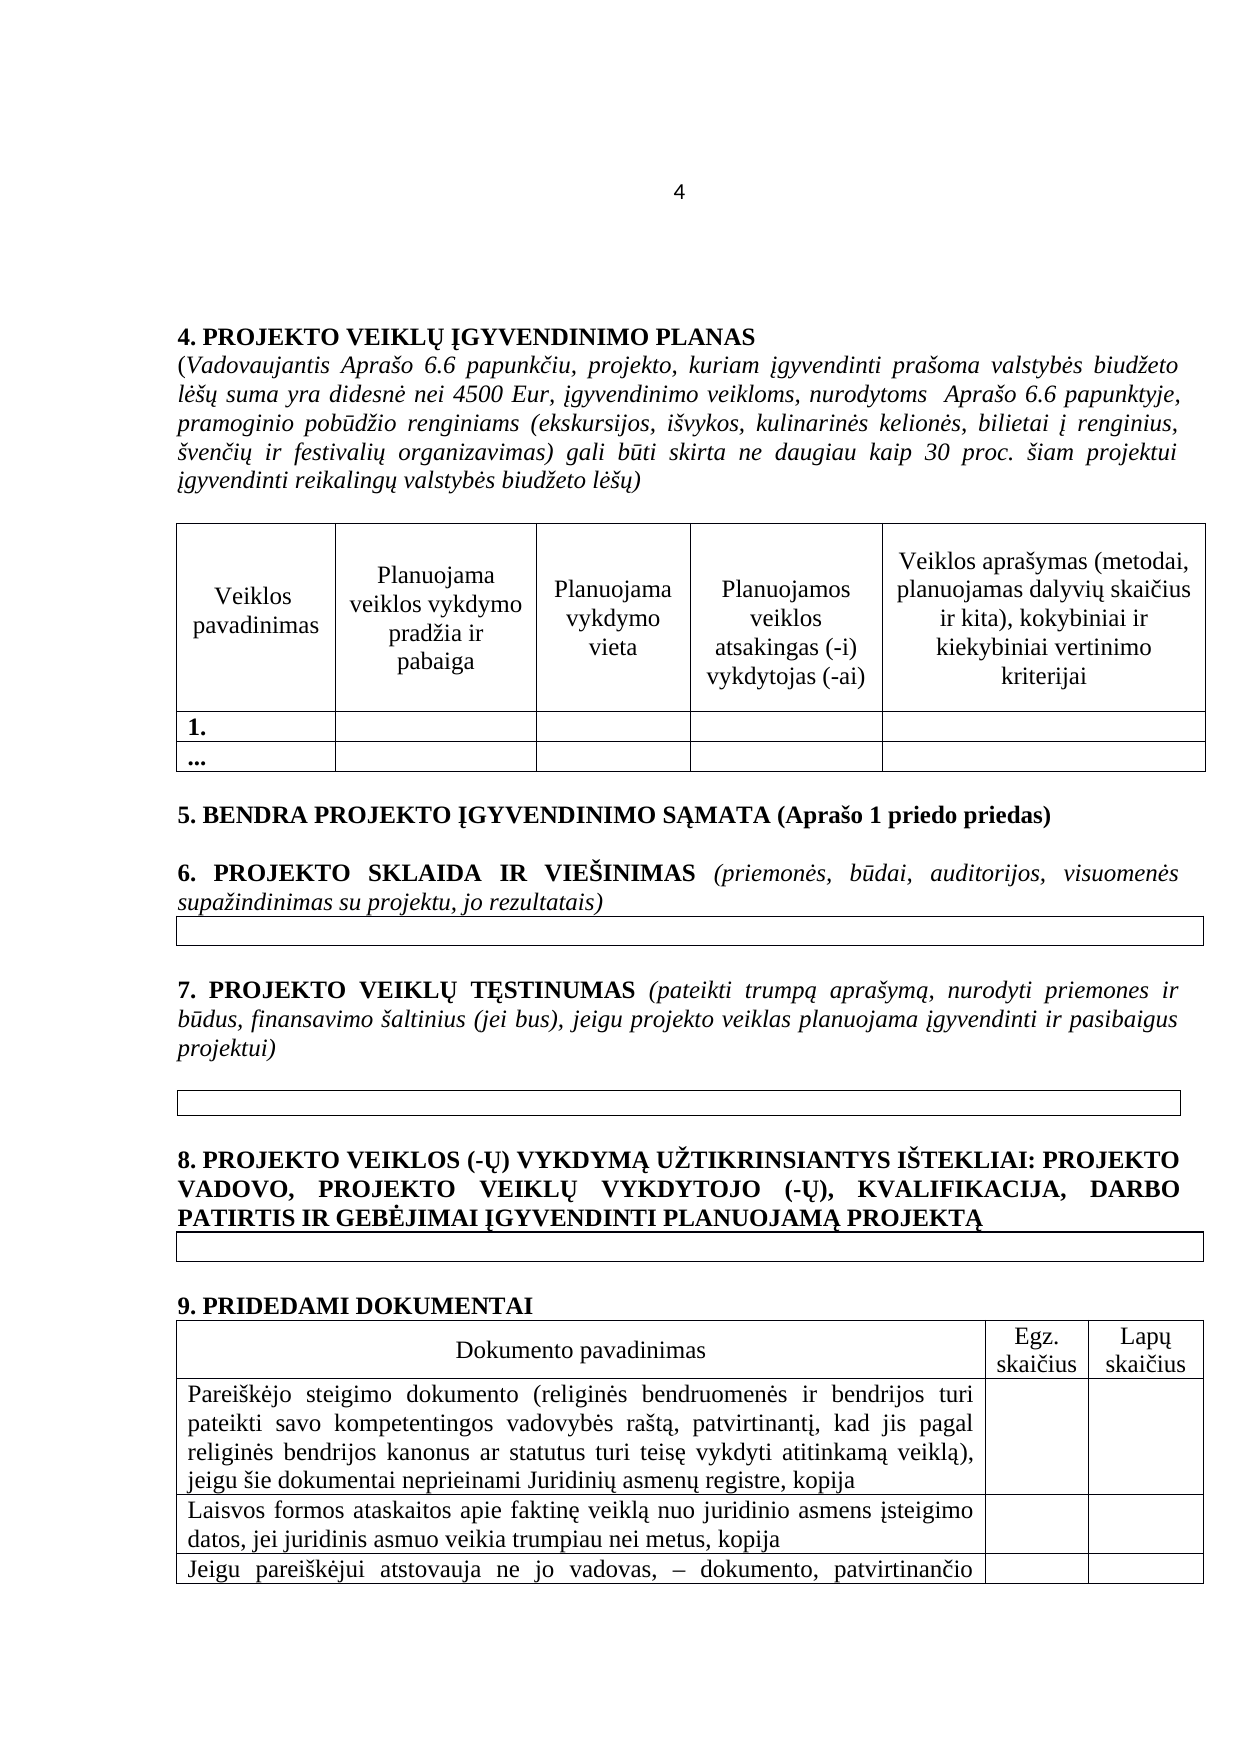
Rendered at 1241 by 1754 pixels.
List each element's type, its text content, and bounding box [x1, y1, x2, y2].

table_cell [986, 1379, 1088, 1494]
table_cell [537, 712, 690, 741]
text (Vadovaujantis Aprašo 6.6 papunkčiu, projekto, kuriam įgyvendinti prašoma valstybės biudžeto lėšų suma yra didesnė nei 4500 Eur, įgyvendinimo veikloms, nurodytoms Aprašo 6.6 papunktyje, pramoginio pobūdžio renginiams (ekskursijos, išvykos, kulinarinės kelionės, bilietai į renginius, švenčių ir festivalių organizavimas) gali būti skirta ne daugiau kaip 30 proc. šiam projektui įgyvendinti reikalingų valstybės biudžeto lėšų) [177, 350, 1181, 494]
table_header [177, 1233, 1203, 1261]
table_cell [986, 1554, 1088, 1583]
text 4. PROJEKTO VEIKLŲ ĮGYVENDINIMO PLANAS [177, 322, 1181, 350]
table_cell [691, 742, 882, 771]
table_header [177, 917, 1203, 945]
table_cell [1089, 1554, 1203, 1583]
table_header Veiklos pavadinimas [177, 524, 335, 711]
table_cell [1089, 1379, 1203, 1494]
table_cell [336, 712, 536, 741]
table_header Egz. skaičius [986, 1321, 1088, 1378]
table_header Lapų skaičius [1089, 1321, 1203, 1378]
table_cell [986, 1495, 1088, 1553]
table_cell Pareiškėjo steigimo dokumento (religinės bendruomenės ir bendrijos turi pateikti savo kompetentingos vadovybės raštą, patvirtinantį, kad jis pagal religinės bendrijos kanonus ar statutus turi teisę vykdyti atitinkamą veiklą), jeigu šie dokumentai neprieinami Juridinių asmenų registre, kopija [177, 1379, 985, 1494]
table_cell [883, 742, 1205, 771]
table_header [178, 1091, 1180, 1115]
text 5. BENDRA PROJEKTO ĮGYVENDINIMO SĄMATA (Aprašo 1 priedo priedas) [177, 801, 1181, 829]
table_header Planuojama veiklos vykdymo pradžia ir pabaiga [336, 524, 536, 711]
table_header Planuojamos veiklos atsakingas (-i) vykdytojas (-ai) [691, 524, 882, 711]
table_cell [336, 742, 536, 771]
text 6. PROJEKTO SKLAIDA IR VIEŠINIMAS (priemonės, būdai, auditorijos, visuomenės supažindinimas su projektu, jo rezultatais) [177, 858, 1181, 916]
text 9. PRIDEDAMI DOKUMENTAI [177, 1291, 1181, 1320]
table_header Dokumento pavadinimas [177, 1321, 985, 1378]
table_cell [1089, 1495, 1203, 1553]
table_cell Laisvos formos ataskaitos apie faktinę veiklą nuo juridinio asmens įsteigimo datos, jei juridinis asmuo veikia trumpiau nei metus, kopija [177, 1495, 985, 1553]
table_cell [883, 712, 1205, 741]
table_cell [691, 712, 882, 741]
text 8. PROJEKTO VEIKLOS (-Ų) VYKDYMĄ UŽTIKRINSIANTYS IŠTEKLIAI: PROJEKTO VADOVO, PROJEKTO VEIKLŲ VYKDYTOJO (-Ų), KVALIFIKACIJA, DARBO PATIRTIS IR GEBĖJIMAI ĮGYVENDINTI PLANUOJAMĄ PROJEKTĄ [177, 1145, 1181, 1231]
text 7. PROJEKTO VEIKLŲ TĘSTINUMAS (pateikti trumpą aprašymą, nurodyti priemones ir būdus, finansavimo šaltinius (jei bus), jeigu projekto veiklas planuojama įgyvendinti ir pasibaigus projektui) [177, 975, 1181, 1061]
table_header Planuojama vykdymo vieta [537, 524, 690, 711]
table_header Veiklos aprašymas (metodai, planuojamas dalyvių skaičius ir kita), kokybiniai ir kiekybiniai vertinimo kriterijai [883, 524, 1205, 711]
table_cell [537, 742, 690, 771]
table_cell 1. [177, 712, 335, 741]
table_cell Jeigu pareiškėjui atstovauja ne jo vadovas, – dokumento, patvirtinančio [177, 1554, 985, 1583]
table_cell ... [177, 742, 335, 771]
